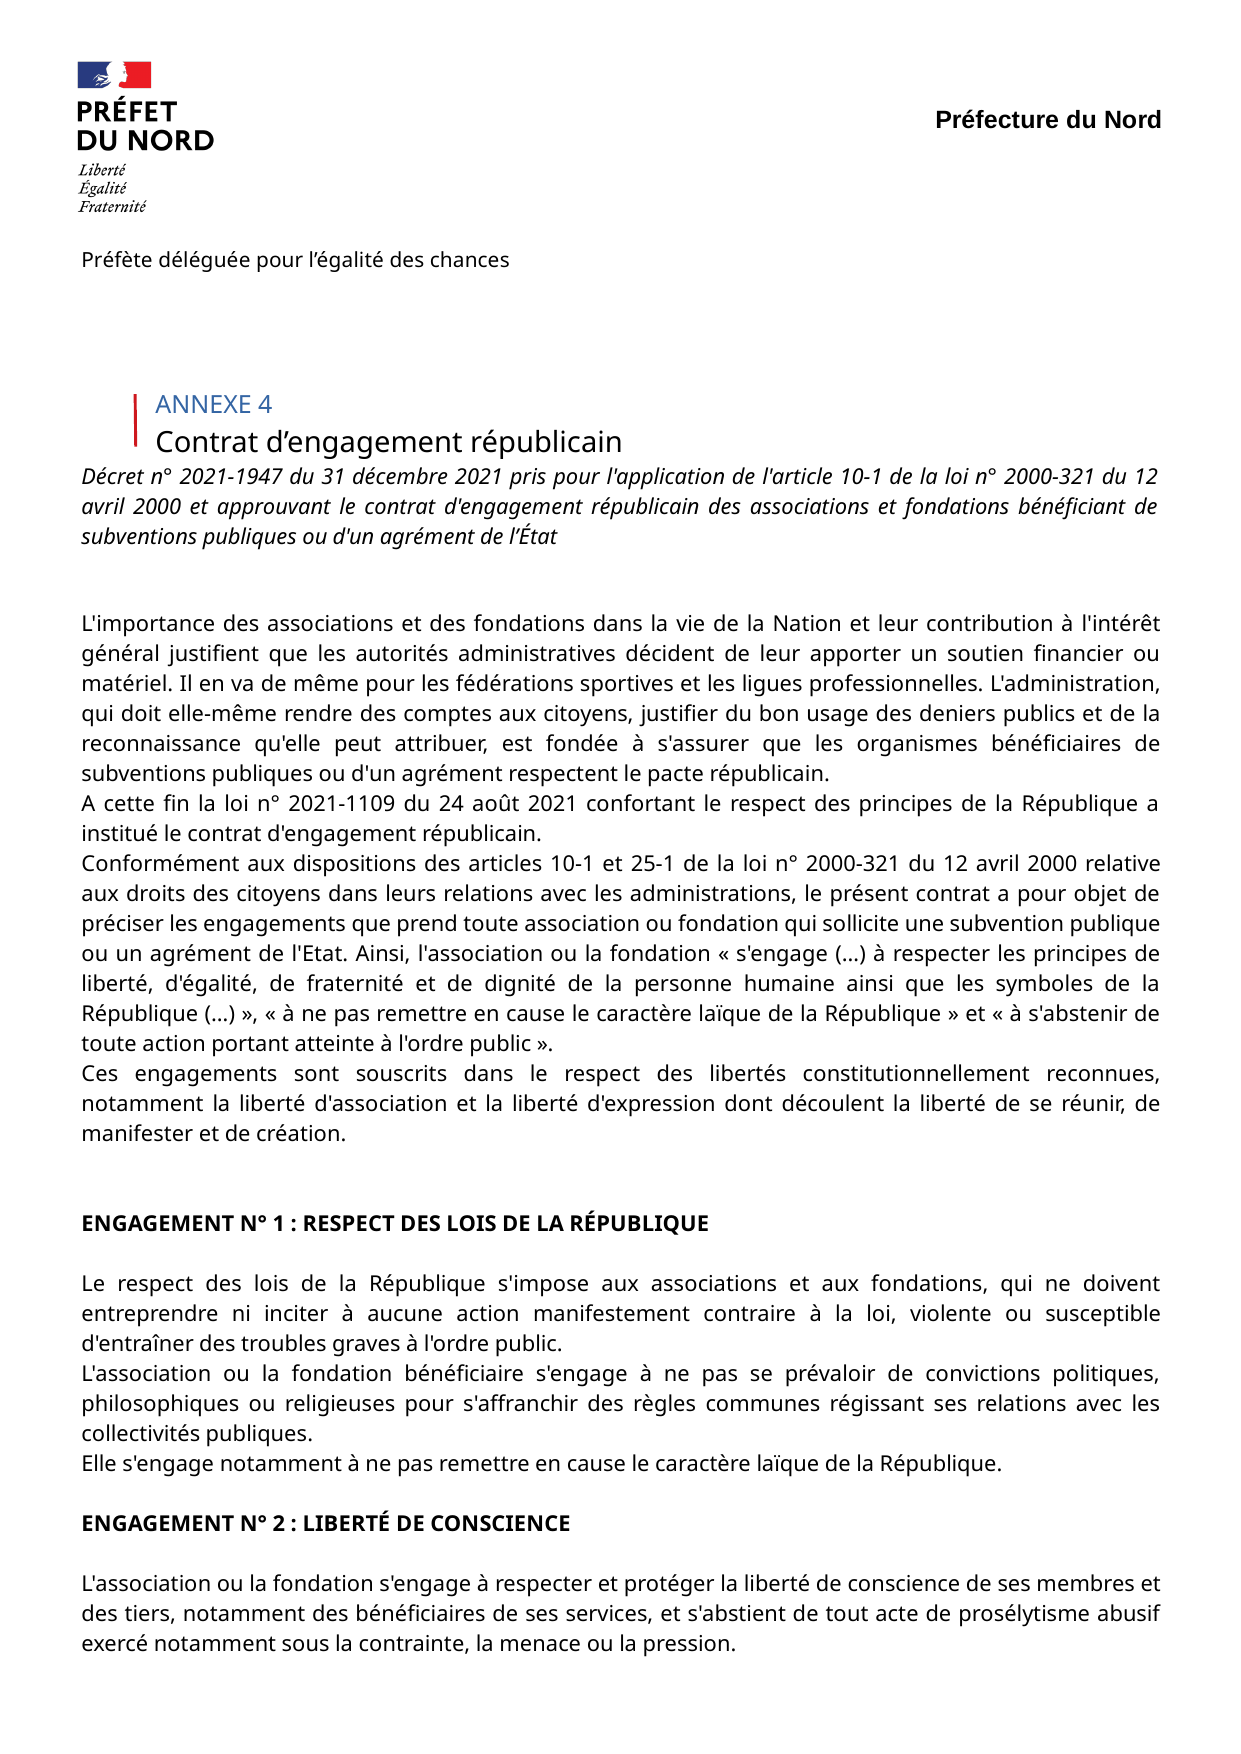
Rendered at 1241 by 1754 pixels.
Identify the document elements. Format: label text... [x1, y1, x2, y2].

text Préfète déléguée pour l’égalité des chances [81, 244, 1162, 273]
text Le respect des lois de la République s'impose aux associations et aux fondations, qui ne doivent entreprendre ni inciter à aucune action manifestement contraire à la loi, violente ou susceptible d'entraîner des troubles graves à l'ordre public. [81, 1268, 1162, 1358]
text ENGAGEMENT N° 1 : RESPECT DES LOIS DE LA RÉPUBLIQUE [81, 1208, 1162, 1238]
text L'importance des associations et des fondations dans la vie de la Nation et leur contribution à l'intérêt général justifient que les autorités administratives décident de leur apporter un soutien financier ou matériel. Il en va de même pour les fédérations sportives et les ligues professionnelles. L'administration, qui doit elle-même rendre des comptes aux citoyens, justifier du bon usage des deniers publics et de la reconnaissance qu'elle peut attribuer, est fondée à s'assurer que les organismes bénéficiaires de subventions publiques ou d'un agrément respectent le pacte républicain. [81, 608, 1162, 788]
text Décret n° 2021-1947 du 31 décembre 2021 pris pour l'application de l'article 10-1 de la loi n° 2000-321 du 12 avril 2000 et approuvant le contrat d'engagement républicain des associations et fondations bénéficiant de subventions publiques ou d'un agrément de l’État [81, 461, 1162, 551]
text Préfecture du Nord [243, 105, 1162, 134]
text L'association ou la fondation s'engage à respecter et protéger la liberté de conscience de ses membres et des tiers, notamment des bénéficiaires de ses services, et s'abstient de tout acte de prosélytisme abusif exercé notamment sous la contrainte, la menace ou la pression. [81, 1568, 1162, 1658]
text L'association ou la fondation bénéficiaire s'engage à ne pas se prévaloir de convictions politiques, philosophiques ou religieuses pour s'affranchir des règles communes régissant ses relations avec les collectivités publiques. [81, 1358, 1162, 1448]
text Contrat d’engagement républicain [81, 421, 1162, 461]
text Elle s'engage notamment à ne pas remettre en cause le caractère laïque de la République. [81, 1448, 1162, 1478]
text Ces engagements sont souscrits dans le respect des libertés constitutionnellement reconnues, notamment la liberté d'association et la liberté d'expression dont découlent la liberté de se réunir, de manifester et de création. [81, 1058, 1162, 1148]
text ANNEXE 4 [81, 387, 1162, 421]
text Conformément aux dispositions des articles 10-1 et 25-1 de la loi n° 2000-321 du 12 avril 2000 relative aux droits des citoyens dans leurs relations avec les administrations, le présent contrat a pour objet de préciser les engagements que prend toute association ou fondation qui sollicite une subvention publique ou un agrément de l'Etat. Ainsi, l'association ou la fondation « s'engage (…) à respecter les principes de liberté, d'égalité, de fraternité et de dignité de la personne humaine ainsi que les symboles de la République (…) », « à ne pas remettre en cause le caractère laïque de la République » et « à s'abstenir de toute action portant atteinte à l'ordre public ». [81, 848, 1162, 1058]
text ENGAGEMENT N° 2 : LIBERTÉ DE CONSCIENCE [81, 1508, 1162, 1538]
text A cette fin la loi n° 2021-1109 du 24 août 2021 confortant le respect des principes de la République a institué le contrat d'engagement républicain. [81, 788, 1162, 848]
picture [52, 56, 240, 217]
